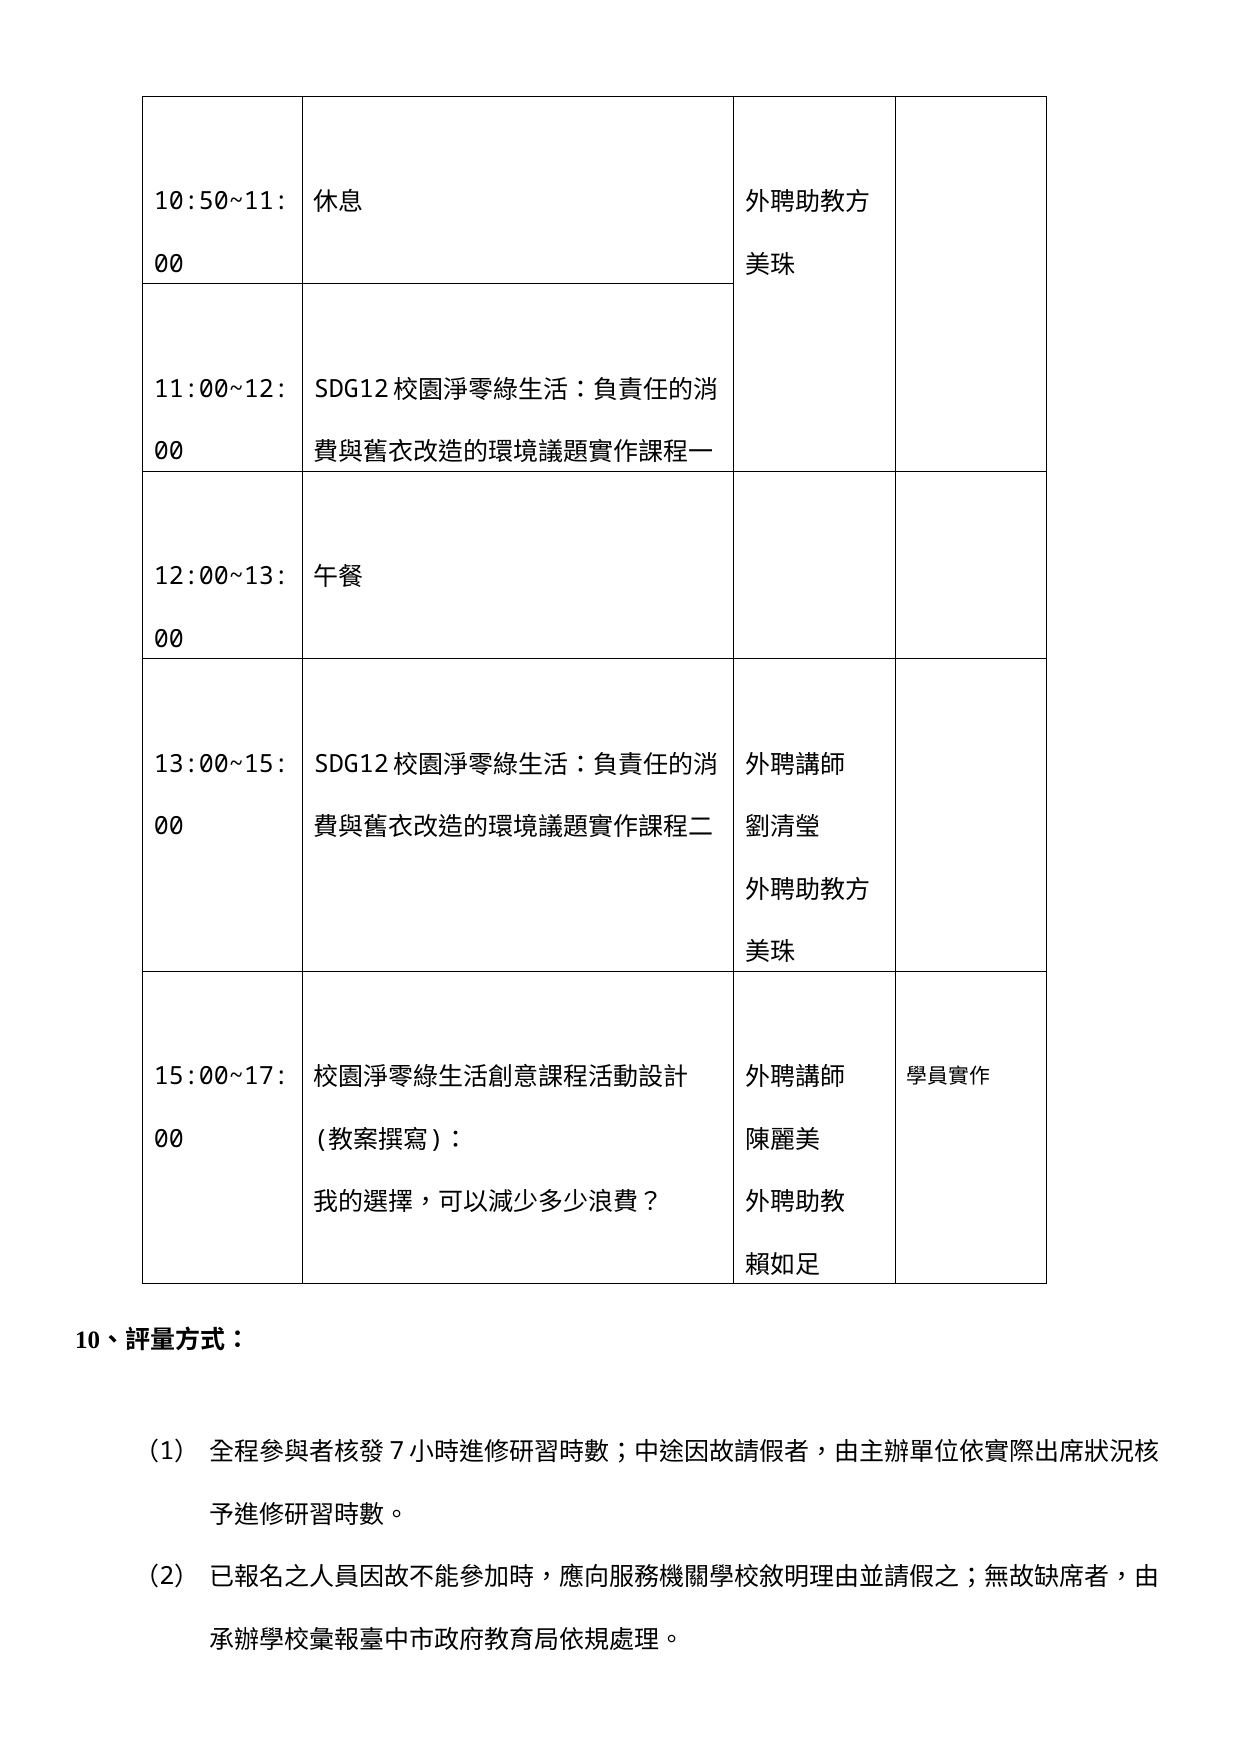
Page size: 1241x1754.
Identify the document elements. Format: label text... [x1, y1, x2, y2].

table_cell 午餐 [303, 472, 733, 658]
table_cell 外聘講師 劉清瑩 外聘助教方美珠 [734, 659, 895, 971]
table_cell SDG12校園淨零綠生活：負責任的消費與舊衣改造的環境議題實作課程一 [303, 284, 733, 471]
list 已報名之人員因故不能參加時，應向服務機關學校敘明理由並請假之；無故缺席者，由承辦學校彙報臺中市政府教育局依規處理。 [134, 1533, 1165, 1658]
table_cell 12:00~13:00 [143, 472, 302, 658]
table_cell 校園淨零綠生活創意課程活動設計(教案撰寫)： 我的選擇，可以減少多少浪費？ [303, 972, 733, 1283]
table_cell 11:00~12:00 [143, 284, 302, 471]
table_cell 外聘助教方美珠 [734, 97, 895, 471]
table_cell SDG12校園淨零綠生活：負責任的消費與舊衣改造的環境議題實作課程二 [303, 659, 733, 971]
table_cell [896, 659, 1046, 971]
table_cell 學員實作 [896, 972, 1046, 1283]
table_cell [896, 472, 1046, 658]
table_cell 15:00~17:00 [143, 972, 302, 1283]
list 全程參與者核發7小時進修研習時數；中途因故請假者，由主辦單位依實際出席狀況核予進修研習時數。 [134, 1408, 1165, 1533]
list 評量方式： [75, 1322, 1165, 1355]
table_cell 外聘講師 陳麗美 外聘助教 賴如足 [734, 972, 895, 1283]
table_cell 13:00~15:00 [143, 659, 302, 971]
table_cell 10:50~11:00 [143, 97, 302, 283]
table_cell 休息 [303, 97, 733, 283]
table_cell [734, 472, 895, 658]
table_cell [896, 97, 1046, 471]
